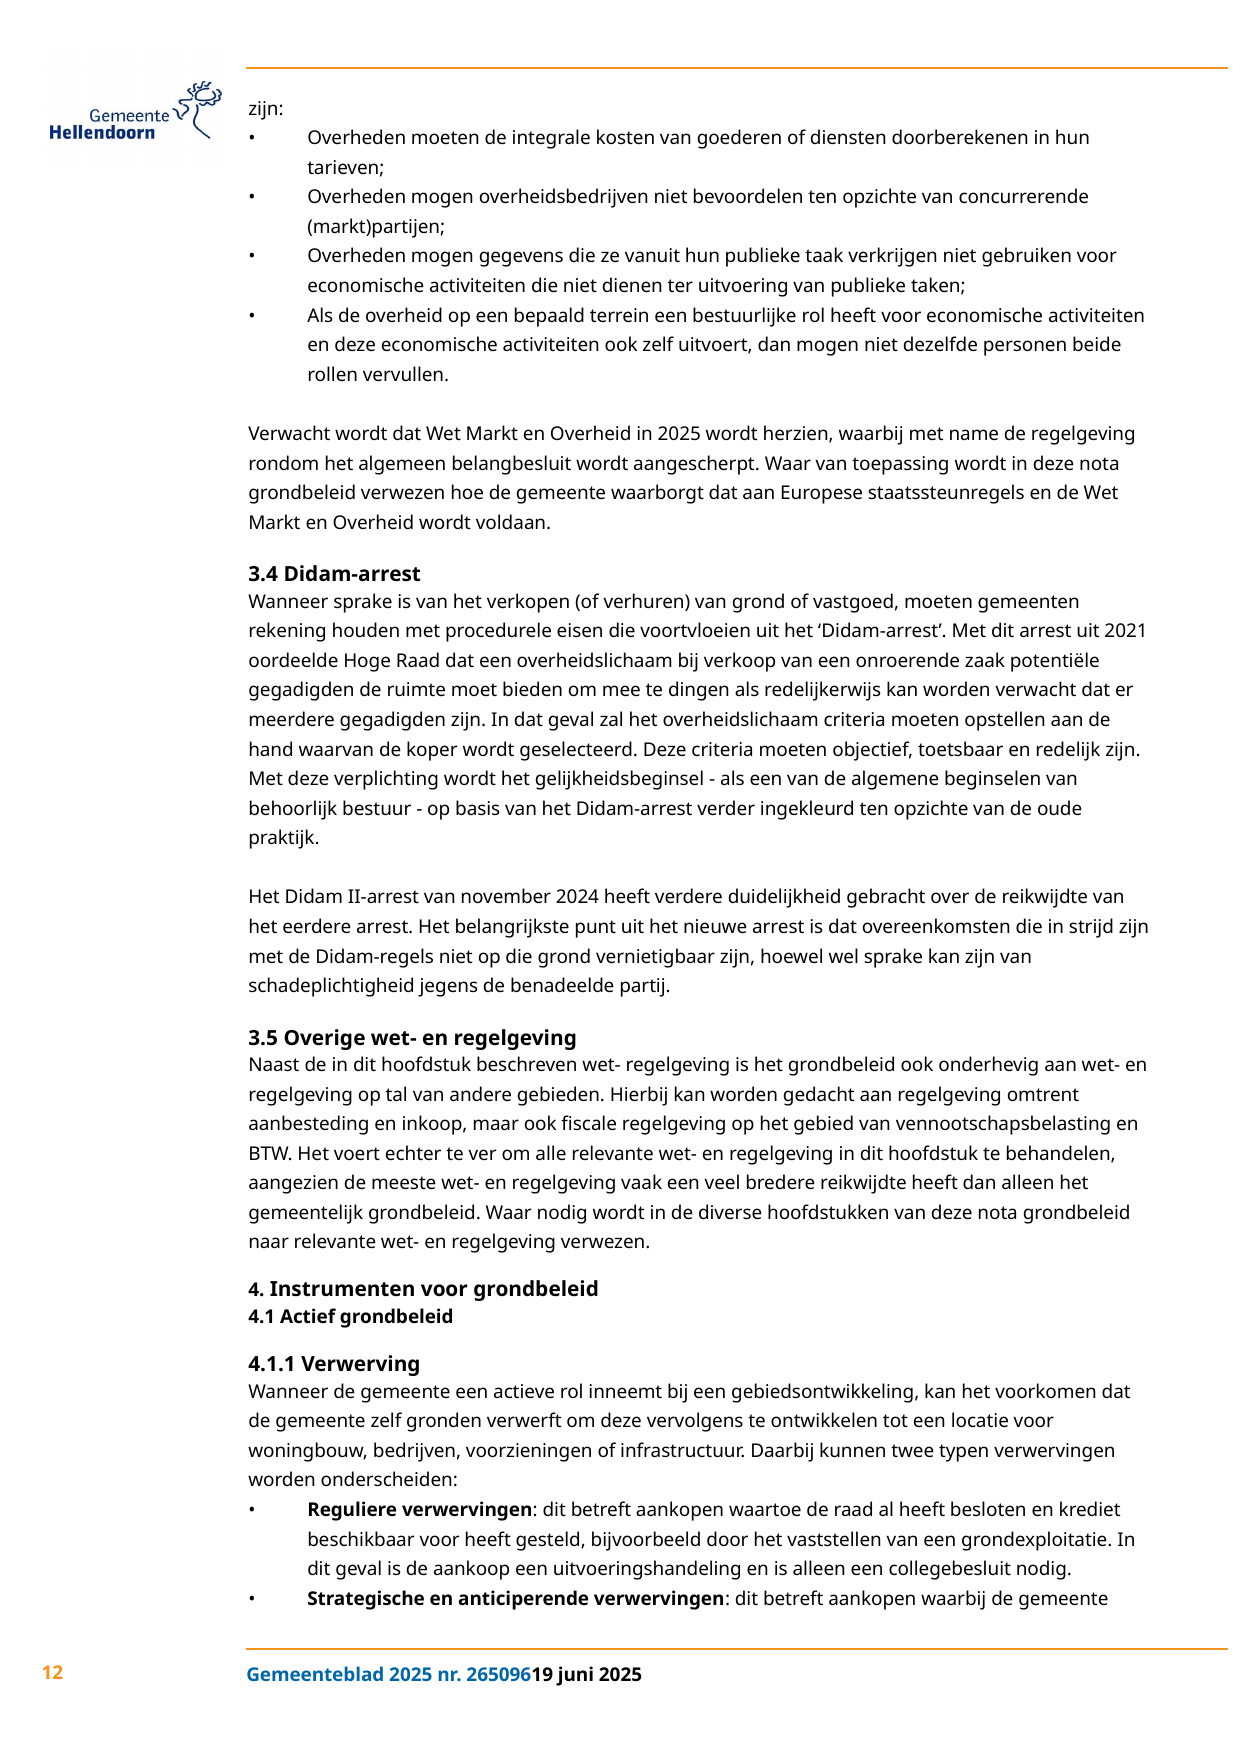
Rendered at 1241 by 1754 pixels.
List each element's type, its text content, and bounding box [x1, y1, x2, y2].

text 3.5 Overige wet- en regelgeving [248, 1023, 1152, 1051]
text Wanneer sprake is van het verkopen (of verhuren) van grond of vastgoed, moeten gemeenten rekening houden met procedurele eisen die voortvloeien uit het ‘Didam-arrest’. Met dit arrest uit 2021 oordeelde Hoge Raad dat een overheidslichaam bij verkoop van een onroerende zaak potentiële gegadigden de ruimte moet bieden om mee te dingen als redelijkerwijs kan worden verwacht dat er meerdere gegadigden zijn. In dat geval zal het overheidslichaam criteria moeten opstellen aan de hand waarvan de koper wordt geselecteerd. Deze criteria moeten objectief, toetsbaar en redelijk zijn. Met deze verplichting wordt het gelijkheidsbeginsel - als een van de algemene beginselen van behoorlijk bestuur - op basis van het Didam-arrest verder ingekleurd ten opzichte van de oude praktijk. [248, 588, 1152, 850]
picture [41, 47, 231, 172]
text 4.1 Actief grondbeleid [248, 1303, 1152, 1328]
text zijn: [248, 95, 1152, 121]
text Wanneer de gemeente een actieve rol inneemt bij een gebiedsontwikkeling, kan het voorkomen dat de gemeente zelf gronden verwerft om deze vervolgens te ontwikkelen tot een locatie voor woningbouw, bedrijven, voorzieningen of infrastructuur. Daarbij kunnen twee typen verwervingen worden onderscheiden: [248, 1378, 1152, 1492]
text 3.4 Didam-arrest [248, 559, 1152, 588]
text Verwacht wordt dat Wet Markt en Overheid in 2025 wordt herzien, waarbij met name de regelgeving rondom het algemeen belangbesluit wordt aangescherpt. Waar van toepassing wordt in deze nota grondbeleid verwezen hoe de gemeente waarborgt dat aan Europese staatssteunregels en de Wet Markt en Overheid wordt voldaan. [248, 420, 1152, 535]
list Reguliere verwervingen: dit betreft aankopen waartoe de raad al heeft besloten en krediet beschikbaar voor heeft gesteld, bijvoorbeeld door het vaststellen van een grondexploitatie. In dit geval is de aankoop een uitvoeringshandeling en is alleen een collegebesluit nodig. [248, 1496, 1152, 1581]
text Naast de in dit hoofdstuk beschreven wet- regelgeving is het grondbeleid ook onderhevig aan wet- en regelgeving op tal van andere gebieden. Hierbij kan worden gedacht aan regelgeving omtrent aanbesteding en inkoop, maar ook fiscale regelgeving op het gebied van vennootschapsbelasting en BTW. Het voert echter te ver om alle relevante wet- en regelgeving in dit hoofdstuk te behandelen, aangezien de meeste wet- en regelgeving vaak een veel bredere reikwijdte heeft dan alleen het gemeentelijk grondbeleid. Waar nodig wordt in de diverse hoofdstukken van deze nota grondbeleid naar relevante wet- en regelgeving verwezen. [248, 1051, 1152, 1254]
text 4.1.1 Verwerving [248, 1349, 1152, 1378]
list Overheden mogen gegevens die ze vanuit hun publieke taak verkrijgen niet gebruiken voor economische activiteiten die niet dienen ter uitvoering van publieke taken; [248, 243, 1152, 298]
text 4. Instrumenten voor grondbeleid [248, 1274, 1152, 1303]
list Overheden mogen overheidsbedrijven niet bevoordelen ten opzichte van concurrerende (markt)partijen; [248, 183, 1152, 239]
text Het Didam II-arrest van november 2024 heeft verdere duidelijkheid gebracht over de reikwijdte van het eerdere arrest. Het belangrijkste punt uit het nieuwe arrest is dat overeenkomsten die in strijd zijn met de Didam-regels niet op die grond vernietigbaar zijn, hoewel wel sprake kan zijn van schadeplichtigheid jegens de benadeelde partij. [248, 884, 1152, 998]
list Strategische en anticiperende verwervingen: dit betreft aankopen waarbij de gemeente [248, 1585, 1152, 1611]
list Overheden moeten de integrale kosten van goederen of diensten doorberekenen in hun tarieven; [248, 124, 1152, 180]
list Als de overheid op een bepaald terrein een bestuurlijke rol heeft voor economische activiteiten en deze economische activiteiten ook zelf uitvoert, dan mogen niet dezelfde personen beide rollen vervullen. [248, 302, 1152, 387]
